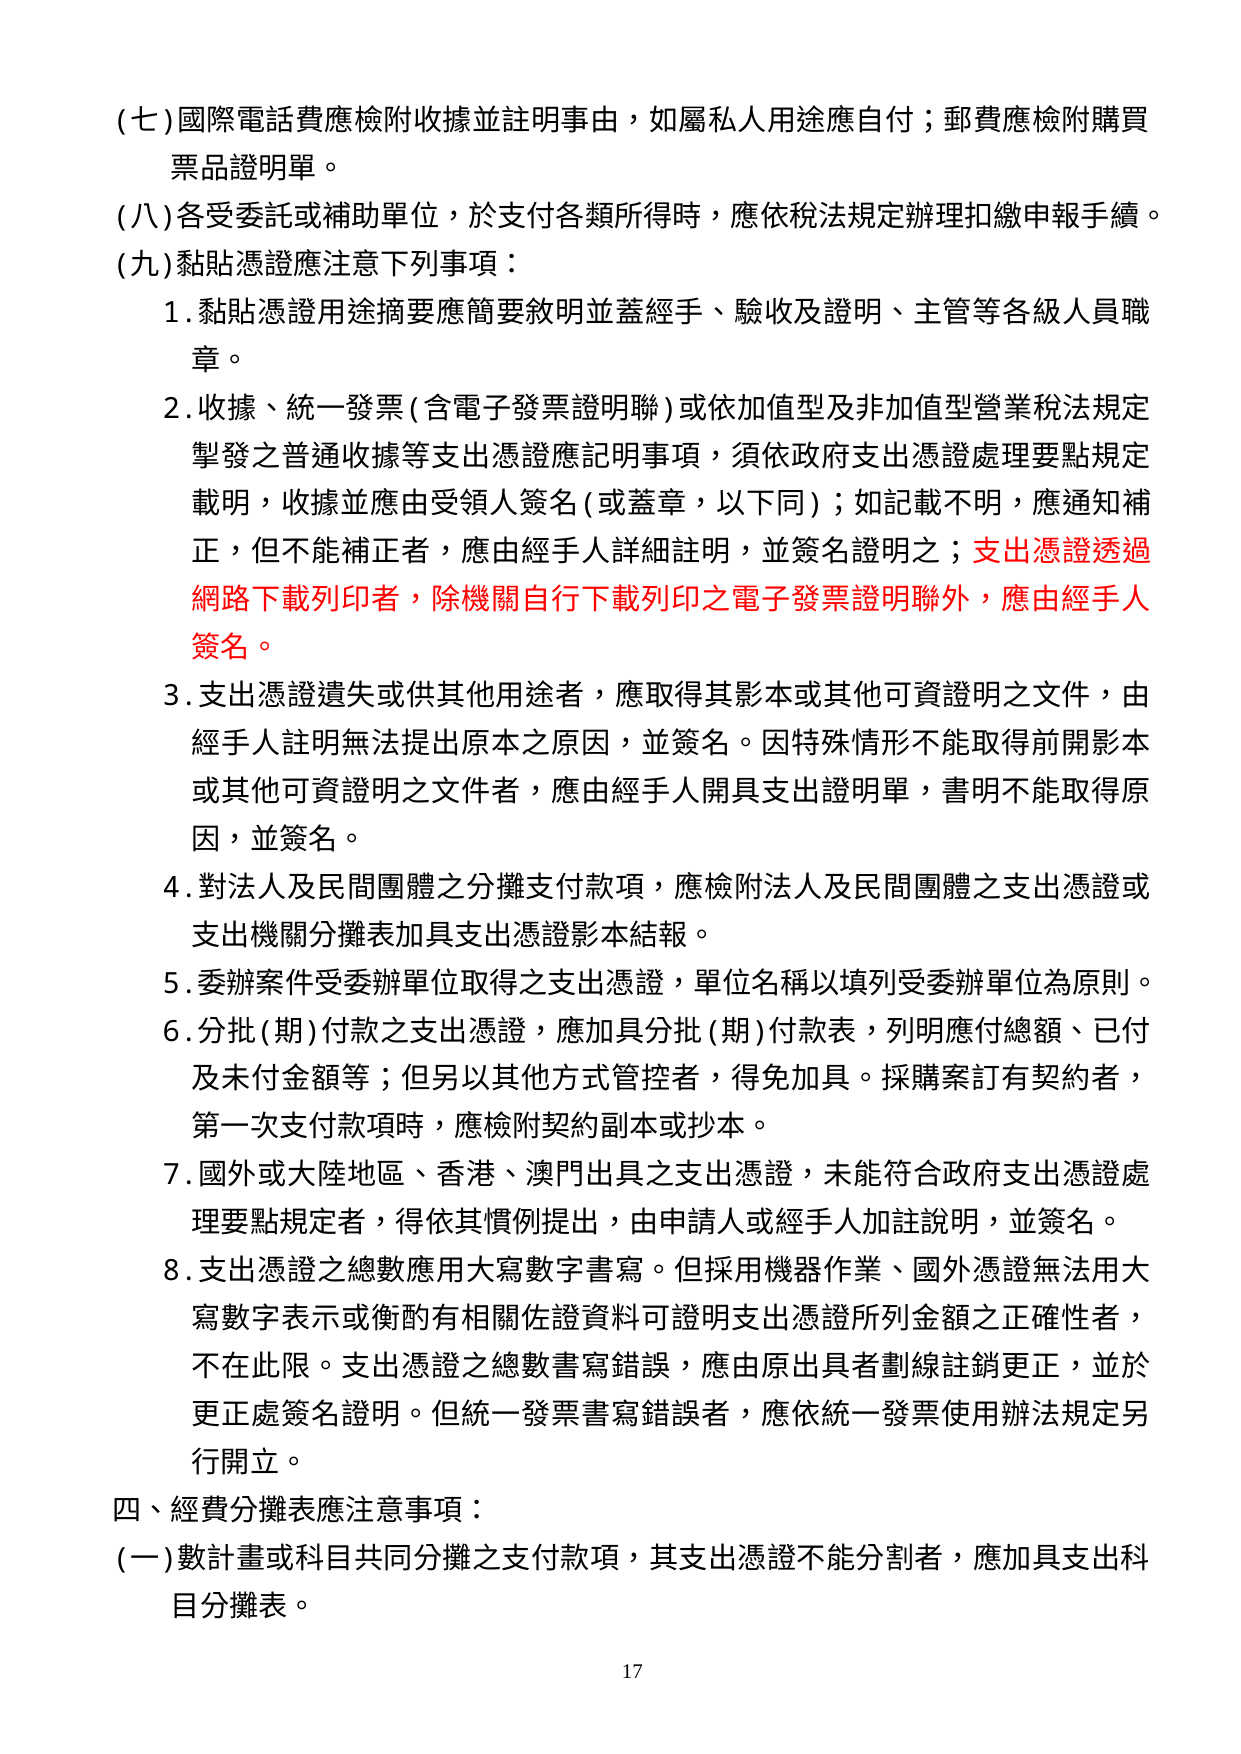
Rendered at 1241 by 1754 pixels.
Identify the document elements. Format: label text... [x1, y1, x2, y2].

text 2.收據、統一發票(含電子發票證明聯)或依加值型及非加值型營業稅法規定掣發之普通收據等支出憑證應記明事項，須依政府支出憑證處理要點規定載明，收據並應由受領人簽名(或蓋章，以下同)；如記載不明，應通知補正，但不能補正者，應由經手人詳細註明，並簽名證明之；支出憑證透過網路下載列印者，除機關自行下載列印之電子發票證明聯外，應由經手人簽名。 [162, 380, 1152, 667]
text 6.分批(期)付款之支出憑證，應加具分批(期)付款表，列明應付總額、已付及未付金額等；但另以其他方式管控者，得免加具。採購案訂有契約者，第一次支付款項時，應檢附契約副本或抄本。 [162, 1003, 1152, 1146]
text 4.對法人及民間團體之分攤支付款項，應檢附法人及民間團體之支出憑證或支出機關分攤表加具支出憑證影本結報。 [162, 859, 1152, 955]
text 3.支出憑證遺失或供其他用途者，應取得其影本或其他可資證明之文件，由經手人註明無法提出原本之原因，並簽名。因特殊情形不能取得前開影本或其他可資證明之文件者，應由經手人開具支出證明單，書明不能取得原因，並簽名。 [162, 667, 1152, 859]
text 5.委辦案件受委辦單位取得之支出憑證，單位名稱以填列受委辦單位為原則。 [162, 955, 1152, 1003]
text (七)國際電話費應檢附收據並註明事由，如屬私人用途應自付；郵費應檢附購買票品證明單。 [112, 92, 1152, 188]
text 8.支出憑證之總數應用大寫數字書寫。但採用機器作業、國外憑證無法用大寫數字表示或衡酌有相關佐證資料可證明支出憑證所列金額之正確性者，不在此限。支出憑證之總數書寫錯誤，應由原出具者劃線註銷更正，並於更正處簽名證明。但統一發票書寫錯誤者，應依統一發票使用辦法規定另行開立。 [162, 1242, 1152, 1482]
text (一)數計畫或科目共同分攤之支付款項，其支出憑證不能分割者，應加具支出科目分攤表。 [112, 1530, 1152, 1626]
text (八)各受委託或補助單位，於支付各類所得時，應依稅法規定辦理扣繳申報手續。 [112, 188, 1152, 236]
text 1.黏貼憑證用途摘要應簡要敘明並蓋經手、驗收及證明、主管等各級人員職章。 [162, 284, 1152, 380]
text 7.國外或大陸地區、香港、澳門出具之支出憑證，未能符合政府支出憑證處理要點規定者，得依其慣例提出，由申請人或經手人加註說明，並簽名。 [162, 1146, 1152, 1242]
text (九)黏貼憑證應注意下列事項： [112, 236, 1152, 284]
text 四、經費分攤表應注意事項： [112, 1482, 1152, 1530]
